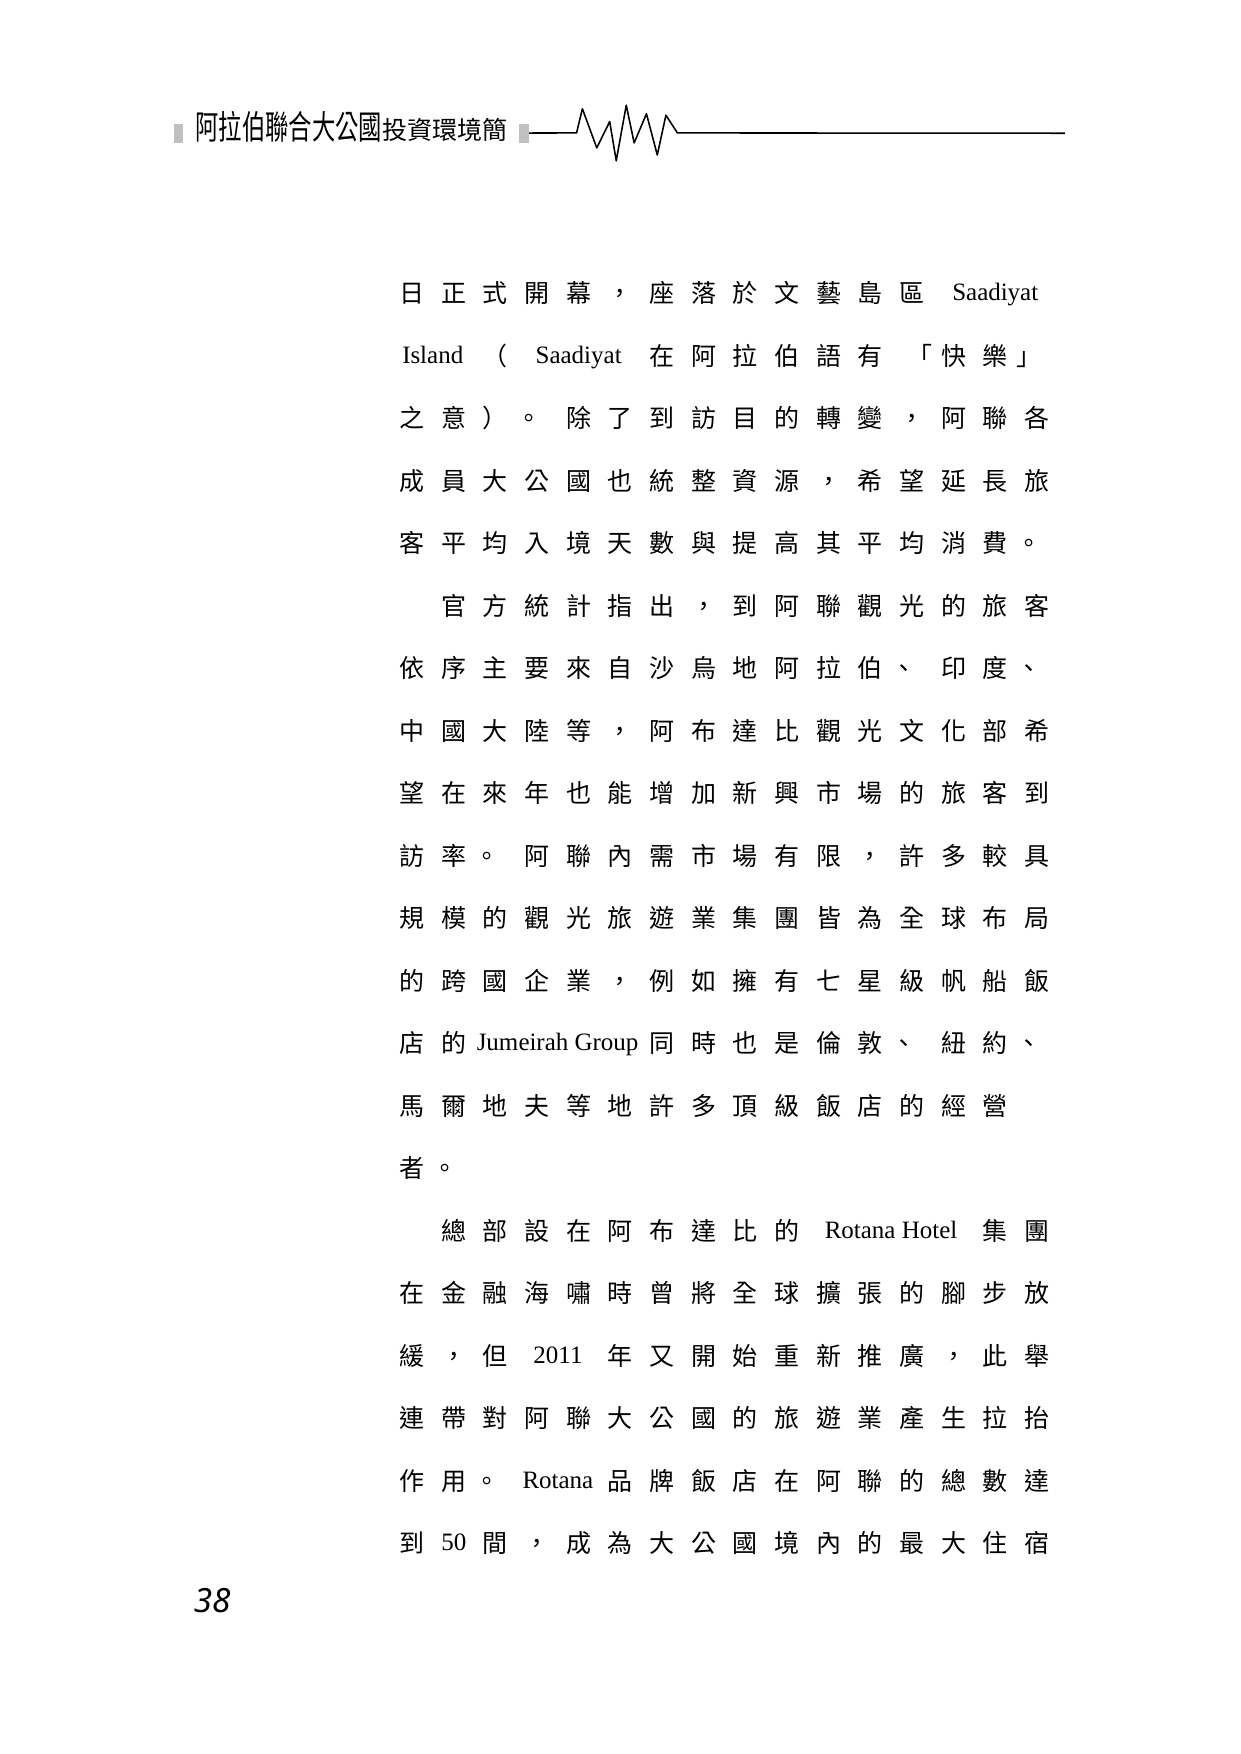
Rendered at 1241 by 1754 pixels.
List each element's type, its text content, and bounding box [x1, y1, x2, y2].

text 官方統計指出，到阿聯觀光的旅客依序主要來自沙烏地阿拉伯、印度、中國大陸等，阿布達比觀光文化部希望在來年也能增加新興市場的旅客到訪率。阿聯內需市場有限，許多較具規模的觀光旅遊業集團皆為全球布局的跨國企業，例如擁有七星級帆船飯店的Jumeirah Group同時也是倫敦、紐約、馬爾地夫等地許多頂級飯店的經營者。 [367, 563, 1058, 1188]
text 總部設在阿布達比的Rotana Hotel集團在金融海嘯時曾將全球擴張的腳步放緩，但2011年又開始重新推廣，此舉連帶對阿聯大公國的旅遊業產生拉抬作用。Rotana品牌飯店在阿聯的總數達到50間，成為大公國境內的最大住宿 [367, 1188, 1058, 1563]
text 日正式開幕，座落於文藝島區Saadiyat Island（Saadiyat在阿拉伯語有「快樂」之意）。除了到訪目的轉變，阿聯各成員大公國也統整資源，希望延長旅客平均入境天數與提高其平均消費。 [367, 250, 1058, 563]
